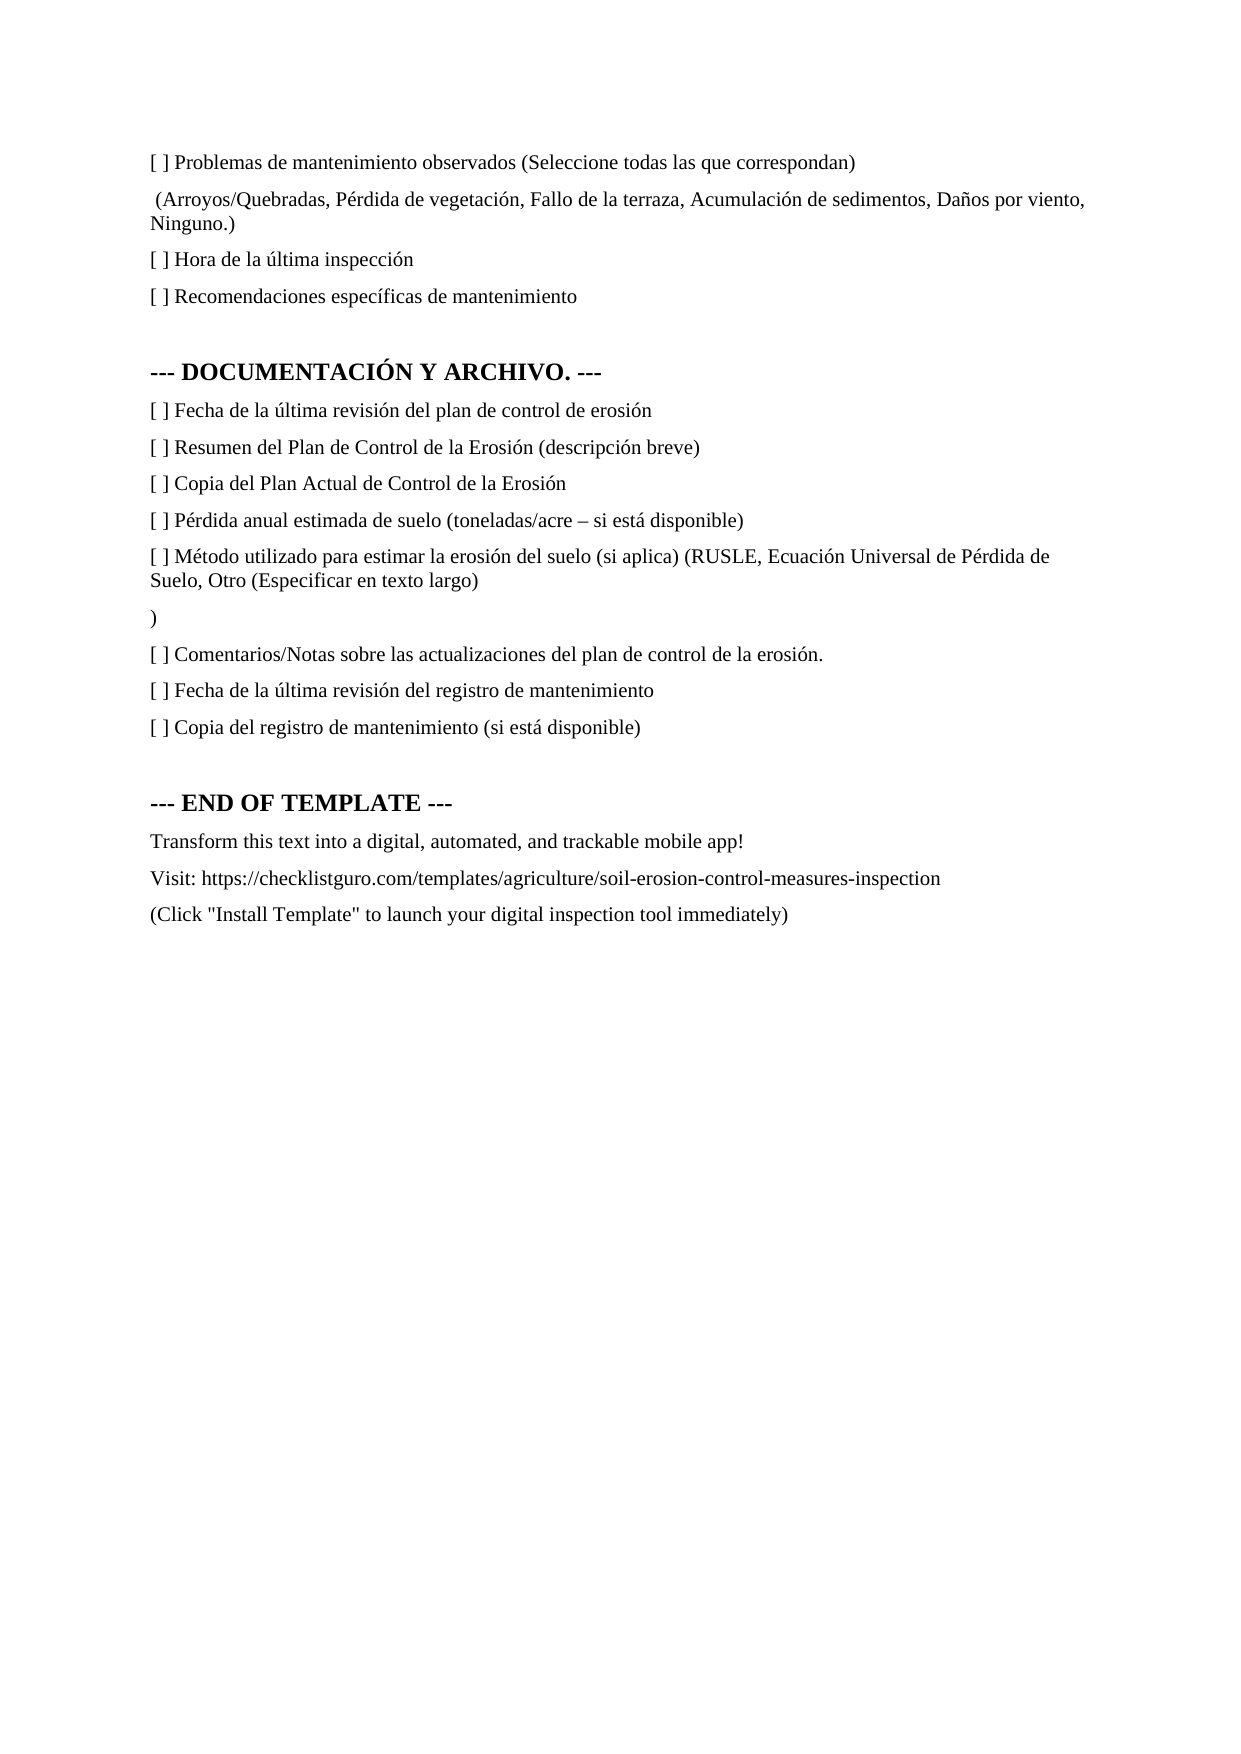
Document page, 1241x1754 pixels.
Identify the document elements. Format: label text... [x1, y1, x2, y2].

text [ ] Pérdida anual estimada de suelo (toneladas/acre – si está disponible) [150, 508, 1090, 532]
text Transform this text into a digital, automated, and trackable mobile app! [150, 829, 1090, 853]
text [ ] Fecha de la última revisión del registro de mantenimiento [150, 678, 1090, 702]
text (Arroyos/Quebradas, Pérdida de vegetación, Fallo de la terraza, Acumulación de sedimentos, Daños por viento, Ninguno.) [150, 187, 1090, 235]
text [ ] Copia del registro de mantenimiento (si está disponible) [150, 715, 1090, 739]
text (Click "Install Template" to launch your digital inspection tool immediately) [150, 902, 1090, 926]
text --- DOCUMENTACIÓN Y ARCHIVO. --- [150, 357, 1090, 386]
text [ ] Hora de la última inspección [150, 247, 1090, 271]
text --- END OF TEMPLATE --- [150, 788, 1090, 817]
text [ ] Problemas de mantenimiento observados (Seleccione todas las que correspondan) [150, 150, 1090, 174]
text [ ] Resumen del Plan de Control de la Erosión (descripción breve) [150, 435, 1090, 459]
text [ ] Copia del Plan Actual de Control de la Erosión [150, 471, 1090, 495]
text [ ] Recomendaciones específicas de mantenimiento [150, 284, 1090, 308]
text [ ] Método utilizado para estimar la erosión del suelo (si aplica) (RUSLE, Ecuación Universal de Pérdida de Suelo, Otro (Especificar en texto largo) [150, 544, 1090, 592]
text ) [150, 605, 1090, 629]
text Visit: https://checklistguro.com/templates/agriculture/soil-erosion-control-measures-inspection [150, 866, 1090, 890]
text [ ] Fecha de la última revisión del plan de control de erosión [150, 398, 1090, 422]
text [ ] Comentarios/Notas sobre las actualizaciones del plan de control de la erosión. [150, 642, 1090, 666]
